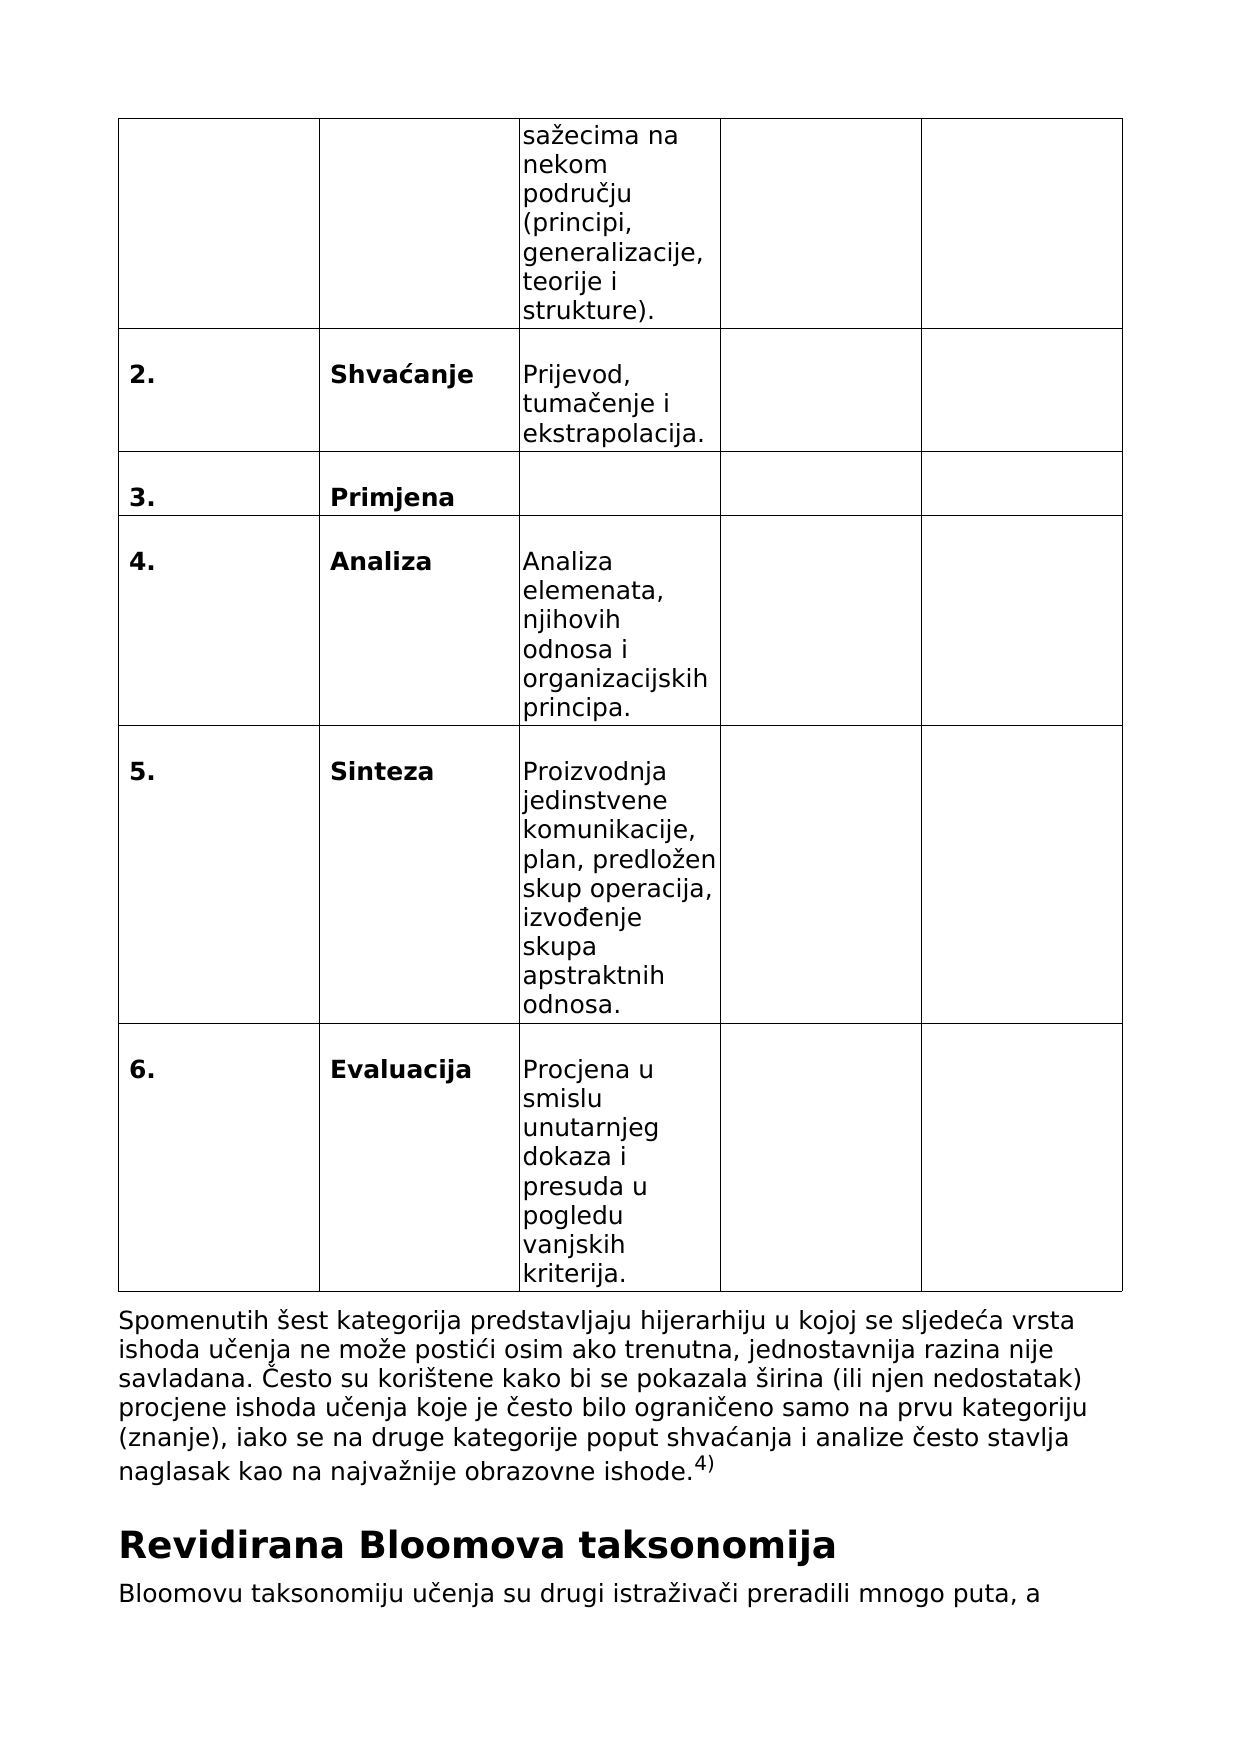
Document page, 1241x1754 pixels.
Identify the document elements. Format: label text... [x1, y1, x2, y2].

table_cell 3. [119, 452, 319, 515]
table_cell [320, 119, 519, 328]
table_cell [922, 329, 1122, 451]
table_cell [922, 119, 1122, 328]
table_cell [922, 726, 1122, 1023]
table_cell [520, 452, 720, 515]
subtitle Revidirana Bloomova taksonomija [118, 1523, 1122, 1567]
table_cell Shvaćanje [320, 329, 519, 451]
table_cell [922, 452, 1122, 515]
table_cell [721, 119, 921, 328]
table_cell Analiza elemenata, njihovih odnosa i organizacijskih principa. [520, 516, 720, 725]
table_cell 6. [119, 1024, 319, 1291]
table_cell [721, 1024, 921, 1291]
table_cell [721, 329, 921, 451]
table_cell Evaluacija [320, 1024, 519, 1291]
table_cell [721, 726, 921, 1023]
table_cell Sinteza [320, 726, 519, 1023]
table_cell Primjena [320, 452, 519, 515]
table_cell [922, 1024, 1122, 1291]
table_cell [721, 516, 921, 725]
text Bloomovu taksonomiju učenja su drugi istraživači preradili mnogo puta, a [118, 1580, 1122, 1609]
table_cell 2. [119, 329, 319, 451]
table_cell 5. [119, 726, 319, 1023]
table_cell Procjena u smislu unutarnjeg dokaza i presuda u pogledu vanjskih kriterija. [520, 1024, 720, 1291]
table_cell Analiza [320, 516, 519, 725]
table_cell [721, 452, 921, 515]
table_cell sažecima na nekom području (principi, generalizacije, teorije i strukture). [520, 119, 720, 328]
table_cell Proizvodnja jedinstvene komunikacije, plan, predložen skup operacija, izvođenje skupa apstraktnih odnosa. [520, 726, 720, 1023]
table_cell [922, 516, 1122, 725]
text Spomenutih šest kategorija predstavljaju hijerarhiju u kojoj se sljedeća vrsta ishoda učenja ne može postići osim ako trenutna, jednostavnija razina nije savladana. Često su korištene kako bi se pokazala širina (ili njen nedostatak) procjene ishoda učenja koje je često bilo ograničeno samo na prvu kategoriju (znanje), iako se na druge kategorije poput shvaćanja i analize često stavlja naglasak kao na najvažnije obrazovne ishode.4) [118, 1306, 1122, 1486]
table_cell Prijevod, tumačenje i ekstrapolacija. [520, 329, 720, 451]
table_cell 4. [119, 516, 319, 725]
table_cell [119, 119, 319, 328]
